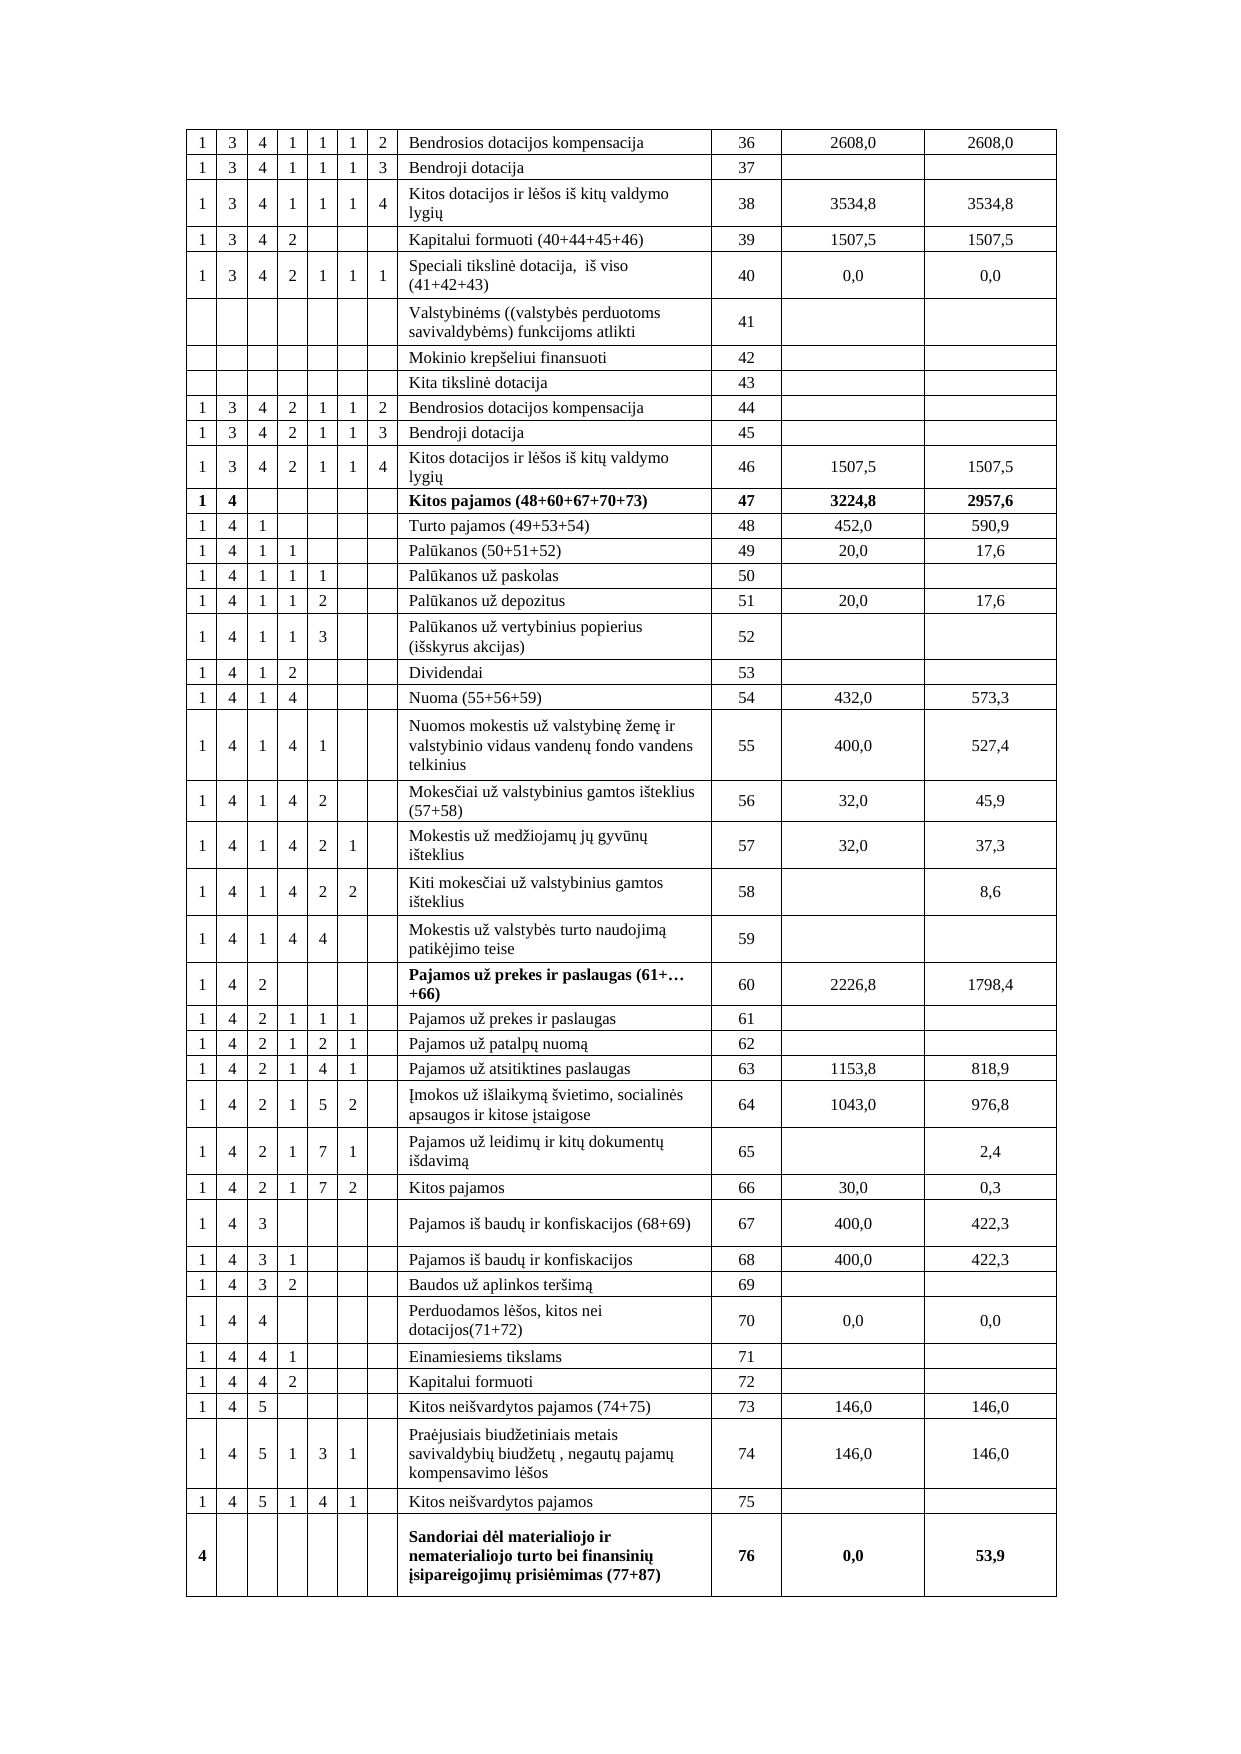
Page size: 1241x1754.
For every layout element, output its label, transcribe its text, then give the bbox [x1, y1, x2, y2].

table_cell [1057, 1393, 1106, 1418]
table_cell [308, 1369, 337, 1393]
table_cell Palūkanos (50+51+52) [398, 539, 711, 562]
table_cell [368, 710, 397, 779]
table_cell 976,8 [925, 1081, 1056, 1127]
table_cell 4 [217, 781, 247, 821]
table_cell [368, 781, 397, 821]
table_cell [278, 346, 307, 370]
table_cell [368, 916, 397, 962]
table_cell 5 [248, 1419, 277, 1488]
table_cell [338, 710, 367, 779]
table_cell 527,4 [925, 710, 1056, 779]
table_cell [278, 489, 307, 512]
table_cell 3534,8 [782, 180, 924, 226]
table_cell [368, 1081, 397, 1127]
table_cell 65 [712, 1128, 781, 1174]
table_cell 4 [217, 1128, 247, 1174]
table_cell Kita tikslinė dotacija [398, 371, 711, 395]
table_cell [338, 781, 367, 821]
table_cell 4 [278, 822, 307, 868]
table_cell 4 [217, 916, 247, 962]
table_cell Nuoma (55+56+59) [398, 685, 711, 709]
table_cell Mokestis už medžiojamų jų gyvūnų išteklius [398, 822, 711, 868]
table_cell 4 [217, 489, 247, 512]
table_cell [248, 299, 277, 345]
table_cell [1057, 1080, 1106, 1127]
table_cell Einamiesiems tikslams [398, 1344, 711, 1368]
table_cell 0,3 [925, 1175, 1056, 1199]
table_cell 3534,8 [925, 180, 1056, 226]
table_cell 1 [187, 660, 216, 684]
table_cell 4 [217, 1031, 247, 1055]
table_cell 2608,0 [925, 130, 1056, 154]
table_cell 4 [278, 916, 307, 962]
table_cell 1 [187, 396, 216, 420]
table_cell [368, 1394, 397, 1418]
table_cell 1 [248, 564, 277, 587]
table_cell 0,0 [925, 252, 1056, 298]
table_cell 1 [187, 869, 216, 915]
table_cell 3 [217, 446, 247, 487]
table_cell 1 [308, 130, 337, 154]
table_cell 4 [248, 180, 277, 226]
table_cell Perduodamos lėšos, kitos nei dotacijos(71+72) [398, 1297, 711, 1343]
table_cell 70 [712, 1297, 781, 1343]
table_cell 1 [308, 564, 337, 587]
table_cell [308, 1272, 337, 1296]
table_cell 1 [187, 685, 216, 709]
table_cell [368, 489, 397, 512]
table_cell [1057, 395, 1106, 420]
table_cell Pajamos už patalpų nuomą [398, 1031, 711, 1055]
table_cell 4 [217, 869, 247, 915]
table_cell [925, 1031, 1056, 1055]
table_cell [338, 916, 367, 962]
table_cell 66 [712, 1175, 781, 1199]
table_cell 146,0 [925, 1394, 1056, 1418]
table_cell 51 [712, 589, 781, 612]
table_cell 1 [187, 446, 216, 487]
table_cell [782, 299, 924, 345]
table_cell 17,6 [925, 589, 1056, 612]
table_cell 1 [248, 539, 277, 562]
table_cell 400,0 [782, 1200, 924, 1246]
table_cell 8,6 [925, 869, 1056, 915]
table_cell [782, 1006, 924, 1030]
table_cell 1 [187, 1081, 216, 1127]
table_cell 4 [308, 916, 337, 962]
table_cell [1057, 298, 1106, 345]
table_cell [368, 685, 397, 709]
table_cell [1057, 1343, 1106, 1368]
table_cell [782, 1489, 924, 1513]
table_cell 1 [308, 252, 337, 298]
table_cell Speciali tikslinė dotacija, iš viso (41+42+43) [398, 252, 711, 298]
table_cell 0,0 [782, 252, 924, 298]
table_cell 2 [338, 1081, 367, 1127]
table_cell 3 [308, 614, 337, 659]
table_cell 1 [187, 564, 216, 587]
table_cell 1 [338, 1489, 367, 1513]
table_cell 45 [712, 421, 781, 445]
table_cell [1057, 1174, 1106, 1199]
table_cell 72 [712, 1369, 781, 1393]
table_cell [925, 564, 1056, 587]
table_cell [782, 421, 924, 445]
table_cell [782, 869, 924, 915]
table_cell [217, 1514, 247, 1596]
table_cell 1 [338, 396, 367, 420]
table_cell Turto pajamos (49+53+54) [398, 514, 711, 537]
table_cell 42 [712, 346, 781, 370]
table_cell [925, 396, 1056, 420]
table_cell 4 [217, 589, 247, 612]
table_cell [782, 371, 924, 395]
table_cell 17,6 [925, 539, 1056, 562]
table_cell 75 [712, 1489, 781, 1513]
table_cell 62 [712, 1031, 781, 1055]
table_cell 37,3 [925, 822, 1056, 868]
table_cell 0,0 [782, 1514, 924, 1596]
table_cell 2 [368, 130, 397, 154]
table_cell 3 [217, 421, 247, 445]
table_cell 1507,5 [925, 446, 1056, 487]
table_cell 4 [248, 446, 277, 487]
table_cell [1057, 1055, 1106, 1080]
table_cell 3 [248, 1200, 277, 1246]
table_cell 4 [278, 781, 307, 821]
table_cell 1798,4 [925, 963, 1056, 1005]
table_cell Pajamos už leidimų ir kitų dokumentų išdavimą [398, 1128, 711, 1174]
table_cell 2 [248, 1006, 277, 1030]
table_cell 4 [217, 1297, 247, 1343]
table_cell 39 [712, 227, 781, 251]
table_cell [278, 1394, 307, 1418]
table_cell 3224,8 [782, 489, 924, 512]
table_cell 58 [712, 869, 781, 915]
table_cell 1 [368, 252, 397, 298]
table_cell [1057, 1271, 1106, 1296]
table_cell 5 [248, 1489, 277, 1513]
table_cell [1057, 1246, 1106, 1271]
table_cell 1 [187, 1344, 216, 1368]
table_cell [925, 155, 1056, 179]
table_cell 1 [187, 1419, 216, 1488]
table_cell [308, 1514, 337, 1596]
table_cell 1 [278, 1419, 307, 1488]
table_cell 54 [712, 685, 781, 709]
table_cell [338, 1200, 367, 1246]
table_cell 48 [712, 514, 781, 537]
table_cell 1 [187, 1128, 216, 1174]
table_cell 4 [217, 564, 247, 587]
table_cell [338, 963, 367, 1005]
table_cell Mokesčiai už valstybinius gamtos išteklius (57+58) [398, 781, 711, 821]
table_cell [248, 489, 277, 512]
table_cell [1057, 129, 1106, 154]
table_cell 1 [187, 614, 216, 659]
table_cell 1 [248, 589, 277, 612]
table_cell [187, 371, 216, 395]
table_cell [368, 1369, 397, 1393]
table_cell [1057, 345, 1106, 370]
table_cell 2 [338, 869, 367, 915]
table_cell 1 [278, 564, 307, 587]
table_cell [925, 1272, 1056, 1296]
table_cell [368, 614, 397, 659]
table_cell 1 [187, 589, 216, 612]
table_cell 1 [248, 614, 277, 659]
table_cell 1 [338, 421, 367, 445]
table_cell Bendrosios dotacijos kompensacija [398, 396, 711, 420]
table_cell 64 [712, 1081, 781, 1127]
table_cell 4 [278, 869, 307, 915]
table_cell 4 [217, 539, 247, 562]
table_cell 1043,0 [782, 1081, 924, 1127]
table_cell Mokinio krepšeliui finansuoti [398, 346, 711, 370]
table_cell [308, 514, 337, 537]
table_cell [368, 1056, 397, 1080]
table_cell 1 [187, 155, 216, 179]
table_cell 1 [187, 1272, 216, 1296]
table_cell [1057, 1513, 1106, 1596]
table_cell 2 [308, 781, 337, 821]
table_cell [248, 346, 277, 370]
table_cell 1 [308, 1006, 337, 1030]
table_cell [248, 371, 277, 395]
table_cell [278, 963, 307, 1005]
table_cell [338, 299, 367, 345]
table_cell 57 [712, 822, 781, 868]
table_cell [368, 1200, 397, 1246]
table_cell [782, 396, 924, 420]
table_cell 67 [712, 1200, 781, 1246]
table_cell 4 [217, 1369, 247, 1393]
table_cell 47 [712, 489, 781, 512]
table_cell 2 [338, 1175, 367, 1199]
table_cell [1057, 1127, 1106, 1174]
table_cell 2957,6 [925, 489, 1056, 512]
table_cell [338, 371, 367, 395]
table_cell [1057, 179, 1106, 226]
table_cell [782, 1272, 924, 1296]
table_cell 60 [712, 963, 781, 1005]
table_cell 3 [368, 421, 397, 445]
table_cell 1 [187, 963, 216, 1005]
table_cell 4 [217, 1247, 247, 1271]
table_cell [278, 1297, 307, 1343]
table_cell 1 [187, 1369, 216, 1393]
table_cell [278, 299, 307, 345]
table_cell 432,0 [782, 685, 924, 709]
table_cell 3 [248, 1247, 277, 1271]
table_cell 1507,5 [782, 227, 924, 251]
table_cell 4 [368, 446, 397, 487]
table_cell 4 [217, 1200, 247, 1246]
table_cell [368, 1006, 397, 1030]
table_cell [278, 1514, 307, 1596]
table_cell [308, 346, 337, 370]
table_cell 4 [217, 963, 247, 1005]
table_cell 1 [187, 421, 216, 445]
table_cell 1 [187, 916, 216, 962]
table_cell [368, 1489, 397, 1513]
table_cell 30,0 [782, 1175, 924, 1199]
table_cell 1 [248, 685, 277, 709]
table_cell Pajamos už prekes ir paslaugas (61+…+66) [398, 963, 711, 1005]
table_cell [1057, 488, 1106, 512]
table_cell [1057, 563, 1106, 587]
table_cell [308, 1297, 337, 1343]
table_cell [368, 1297, 397, 1343]
table_cell Kiti mokesčiai už valstybinius gamtos išteklius [398, 869, 711, 915]
table_cell 4 [248, 1297, 277, 1343]
table_cell 1153,8 [782, 1056, 924, 1080]
table_cell [1057, 1199, 1106, 1246]
table_cell [308, 227, 337, 251]
table_cell [368, 1247, 397, 1271]
table_cell 44 [712, 396, 781, 420]
table_cell [1057, 1418, 1106, 1488]
table_cell Kapitalui formuoti (40+44+45+46) [398, 227, 711, 251]
table_cell 1 [187, 710, 216, 779]
table_cell 1 [187, 1247, 216, 1271]
table_cell [1057, 226, 1106, 251]
table_cell [338, 589, 367, 612]
table_cell [1057, 780, 1106, 821]
table_cell 38 [712, 180, 781, 226]
table_cell [782, 660, 924, 684]
table_cell Pajamos už prekes ir paslaugas [398, 1006, 711, 1030]
table_cell [1057, 445, 1106, 487]
table_cell 1 [187, 252, 216, 298]
table_cell Kapitalui formuoti [398, 1369, 711, 1393]
table_cell [338, 660, 367, 684]
table_cell 4 [217, 614, 247, 659]
table_cell [1057, 915, 1106, 962]
table_cell [368, 371, 397, 395]
table_cell 1 [187, 1200, 216, 1246]
table_cell 4 [217, 1056, 247, 1080]
table_cell 1 [187, 1297, 216, 1343]
table_cell 37 [712, 155, 781, 179]
table_cell 1 [338, 252, 367, 298]
table_cell 573,3 [925, 685, 1056, 709]
table_cell 1 [278, 1128, 307, 1174]
table_cell 3 [217, 252, 247, 298]
table_cell [782, 346, 924, 370]
table_cell 400,0 [782, 1247, 924, 1271]
table_cell 1 [278, 1247, 307, 1271]
table_cell 3 [217, 396, 247, 420]
table_cell [338, 227, 367, 251]
table_cell 1 [248, 660, 277, 684]
table_cell 4 [278, 710, 307, 779]
table_cell 53,9 [925, 1514, 1056, 1596]
table_cell 4 [187, 1514, 216, 1596]
table_cell 4 [217, 1489, 247, 1513]
table_cell [368, 1031, 397, 1055]
table_cell 1507,5 [782, 446, 924, 487]
table_cell 68 [712, 1247, 781, 1271]
table_cell 1 [338, 446, 367, 487]
table_cell 1 [187, 1394, 216, 1418]
table_cell [925, 299, 1056, 345]
table_cell 1 [278, 1031, 307, 1055]
table_cell [368, 1128, 397, 1174]
table_cell 1 [278, 1006, 307, 1030]
table_cell 1 [338, 180, 367, 226]
table_cell 1 [187, 1175, 216, 1199]
table_cell [308, 660, 337, 684]
table_cell [1057, 613, 1106, 659]
table_cell [338, 1344, 367, 1368]
table_cell 4 [248, 227, 277, 251]
table_cell 1 [338, 1128, 367, 1174]
table_cell [338, 1369, 367, 1393]
table_cell 2 [248, 1031, 277, 1055]
table_cell 1 [187, 489, 216, 512]
table_cell 4 [217, 1344, 247, 1368]
table_cell Įmokos už išlaikymą švietimo, socialinės apsaugos ir kitose įstaigose [398, 1081, 711, 1127]
table_cell 1 [308, 396, 337, 420]
table_cell [368, 869, 397, 915]
table_cell [278, 514, 307, 537]
table_cell 1 [338, 1056, 367, 1080]
table_cell [368, 963, 397, 1005]
table_cell 63 [712, 1056, 781, 1080]
table_cell 40 [712, 252, 781, 298]
table_cell [338, 539, 367, 562]
table_cell 2 [248, 1128, 277, 1174]
table_cell 59 [712, 916, 781, 962]
table_cell [368, 1344, 397, 1368]
table_cell [782, 155, 924, 179]
table_cell 2 [248, 1175, 277, 1199]
table_cell 3 [248, 1272, 277, 1296]
table_cell 7 [308, 1128, 337, 1174]
table_cell [308, 1200, 337, 1246]
table_cell 1 [187, 1031, 216, 1055]
table_cell [368, 1514, 397, 1596]
table_cell 1 [187, 514, 216, 537]
table_cell 49 [712, 539, 781, 562]
table_cell 3 [217, 180, 247, 226]
table_cell 4 [217, 1272, 247, 1296]
table_cell 4 [217, 710, 247, 779]
table_cell [1057, 962, 1106, 1005]
table_cell 1 [187, 130, 216, 154]
table_cell 1 [187, 822, 216, 868]
table_cell 4 [248, 252, 277, 298]
table_cell 4 [248, 421, 277, 445]
table_cell 4 [217, 1006, 247, 1030]
table_cell [338, 685, 367, 709]
table_cell Valstybinėms ((valstybės perduotoms savivaldybėms) funkcijoms atlikti [398, 299, 711, 345]
table_cell 4 [248, 130, 277, 154]
table_cell [338, 346, 367, 370]
table_cell [308, 371, 337, 395]
table_cell 2 [248, 1081, 277, 1127]
table_cell 2 [278, 660, 307, 684]
table_cell 3 [217, 155, 247, 179]
table_cell 422,3 [925, 1200, 1056, 1246]
table_cell 4 [217, 1419, 247, 1488]
table_cell 452,0 [782, 514, 924, 537]
table_cell Pajamos iš baudų ir konfiskacijos (68+69) [398, 1200, 711, 1246]
table_cell Kitos neišvardytos pajamos (74+75) [398, 1394, 711, 1418]
table_cell [338, 1514, 367, 1596]
table_cell 1 [187, 781, 216, 821]
table_cell 32,0 [782, 781, 924, 821]
table_cell [782, 1031, 924, 1055]
table_cell [1057, 370, 1106, 395]
table_cell [925, 1006, 1056, 1030]
table_cell [308, 1247, 337, 1271]
table_cell 4 [217, 514, 247, 537]
table_cell [368, 227, 397, 251]
table_cell 2 [308, 1031, 337, 1055]
table_cell 5 [308, 1081, 337, 1127]
table_cell 1 [187, 539, 216, 562]
table_cell [368, 1272, 397, 1296]
table_cell Kitos pajamos [398, 1175, 711, 1199]
table_cell 2 [368, 396, 397, 420]
table_cell [1057, 821, 1106, 868]
table_cell 4 [368, 180, 397, 226]
table_cell 1 [278, 589, 307, 612]
table_cell [217, 346, 247, 370]
table_cell 1 [278, 130, 307, 154]
table_cell [278, 371, 307, 395]
table_cell 71 [712, 1344, 781, 1368]
table_cell [925, 1489, 1056, 1513]
table_cell 1 [338, 1006, 367, 1030]
table_cell 1 [308, 446, 337, 487]
table_cell 3 [368, 155, 397, 179]
table_cell 43 [712, 371, 781, 395]
table_cell 422,3 [925, 1247, 1056, 1271]
table_cell [1057, 420, 1106, 445]
table_cell 20,0 [782, 589, 924, 612]
table_cell [925, 614, 1056, 659]
table_cell 4 [308, 1489, 337, 1513]
table_cell [368, 346, 397, 370]
table_cell 3 [217, 227, 247, 251]
table_cell 53 [712, 660, 781, 684]
table_cell [782, 1344, 924, 1368]
table_cell [1057, 684, 1106, 709]
table_cell [782, 916, 924, 962]
table_cell 2 [278, 396, 307, 420]
table_cell 2 [248, 1056, 277, 1080]
table_cell [368, 1175, 397, 1199]
table_cell [368, 299, 397, 345]
table_cell [1057, 659, 1106, 684]
table_cell 2 [248, 963, 277, 1005]
table_cell 46 [712, 446, 781, 487]
table_cell Pajamos iš baudų ir konfiskacijos [398, 1247, 711, 1271]
table_cell 4 [217, 685, 247, 709]
table_cell 1 [338, 130, 367, 154]
table_cell 2 [308, 589, 337, 612]
table_cell 73 [712, 1394, 781, 1418]
table_cell [308, 1394, 337, 1418]
table_cell [782, 1128, 924, 1174]
table_cell [338, 614, 367, 659]
table_cell 1 [248, 514, 277, 537]
table_cell [278, 1200, 307, 1246]
table_cell 4 [217, 1394, 247, 1418]
table_cell 4 [248, 155, 277, 179]
table_cell [925, 660, 1056, 684]
table_cell 1 [187, 1056, 216, 1080]
table_cell Palūkanos už paskolas [398, 564, 711, 587]
table_cell [782, 564, 924, 587]
table_cell Praėjusiais biudžetiniais metais savivaldybių biudžetų , negautų pajamų kompensavimo lėšos [398, 1419, 711, 1488]
table_cell 4 [217, 1081, 247, 1127]
table_cell 1 [187, 1489, 216, 1513]
table_cell 146,0 [782, 1394, 924, 1418]
table_cell [338, 1297, 367, 1343]
table_cell 20,0 [782, 539, 924, 562]
table_cell [1057, 1005, 1106, 1030]
table_cell [1057, 868, 1106, 915]
table_cell 1 [278, 1489, 307, 1513]
table_cell 4 [278, 685, 307, 709]
table_cell [187, 346, 216, 370]
table_cell [308, 299, 337, 345]
table_cell 0,0 [925, 1297, 1056, 1343]
table_cell [248, 1514, 277, 1596]
table_cell Kitos pajamos (48+60+67+70+73) [398, 489, 711, 512]
table_cell 590,9 [925, 514, 1056, 537]
table_cell [925, 371, 1056, 395]
table_cell 45,9 [925, 781, 1056, 821]
table_cell [1057, 154, 1106, 179]
table_cell 36 [712, 130, 781, 154]
table_cell 2 [278, 1272, 307, 1296]
table_cell Bendrosios dotacijos kompensacija [398, 130, 711, 154]
table_cell [1057, 513, 1106, 537]
table_cell [338, 1272, 367, 1296]
table_cell 4 [308, 1056, 337, 1080]
table_cell 1 [248, 781, 277, 821]
table_cell 1 [248, 710, 277, 779]
table_cell [368, 539, 397, 562]
table_cell 1 [338, 822, 367, 868]
table_cell 3 [308, 1419, 337, 1488]
table_cell Mokestis už valstybės turto naudojimą patikėjimo teise [398, 916, 711, 962]
table_cell [338, 1394, 367, 1418]
table_cell 1 [278, 539, 307, 562]
table_cell Sandoriai dėl materialiojo ir nematerialiojo turto bei finansinių įsipareigojimų prisiėmimas (77+87) [398, 1514, 711, 1596]
table_cell [338, 489, 367, 512]
table_cell 1 [278, 180, 307, 226]
table_cell [925, 346, 1056, 370]
table_cell 2 [278, 446, 307, 487]
table_cell 2 [308, 822, 337, 868]
table_cell [308, 1344, 337, 1368]
table_cell 1 [187, 227, 216, 251]
table_cell 818,9 [925, 1056, 1056, 1080]
table_cell 1 [278, 155, 307, 179]
table_cell [368, 514, 397, 537]
table_cell [368, 589, 397, 612]
table_cell Kitos dotacijos ir lėšos iš kitų valdymo lygių [398, 180, 711, 226]
table_cell [368, 660, 397, 684]
table_cell 2,4 [925, 1128, 1056, 1174]
table_cell 5 [248, 1394, 277, 1418]
table_cell [338, 1247, 367, 1271]
table_cell 1 [338, 1419, 367, 1488]
table_cell [308, 685, 337, 709]
table_cell 4 [217, 1175, 247, 1199]
table_cell Bendroji dotacija [398, 155, 711, 179]
table_cell 61 [712, 1006, 781, 1030]
table_cell 32,0 [782, 822, 924, 868]
table_cell 56 [712, 781, 781, 821]
table_cell 2 [278, 252, 307, 298]
table_cell 1 [338, 155, 367, 179]
table_cell 1 [308, 710, 337, 779]
table_cell 1 [278, 1081, 307, 1127]
table_cell 400,0 [782, 710, 924, 779]
table_cell [925, 1344, 1056, 1368]
table_cell 4 [248, 1369, 277, 1393]
table_cell Kitos neišvardytos pajamos [398, 1489, 711, 1513]
table_cell 1 [187, 180, 216, 226]
table_cell 7 [308, 1175, 337, 1199]
table_cell Bendroji dotacija [398, 421, 711, 445]
table_cell [368, 564, 397, 587]
table_cell 146,0 [925, 1419, 1056, 1488]
table_cell 1 [278, 1175, 307, 1199]
table_cell 1 [248, 869, 277, 915]
table_cell 50 [712, 564, 781, 587]
table_cell [925, 1369, 1056, 1393]
table_cell 2 [278, 421, 307, 445]
table_cell 1 [187, 1006, 216, 1030]
table_cell 74 [712, 1419, 781, 1488]
table_cell 1 [248, 822, 277, 868]
table_cell Baudos už aplinkos teršimą [398, 1272, 711, 1296]
table_cell 3 [217, 130, 247, 154]
table_cell Nuomos mokestis už valstybinę žemę ir valstybinio vidaus vandenų fondo vandens telkinius [398, 710, 711, 779]
table_cell 1 [248, 916, 277, 962]
table_cell Palūkanos už vertybinius popierius (išskyrus akcijas) [398, 614, 711, 659]
table_cell 1507,5 [925, 227, 1056, 251]
table_cell 2608,0 [782, 130, 924, 154]
table_cell [368, 1419, 397, 1488]
table_cell 146,0 [782, 1419, 924, 1488]
table_cell 2 [278, 1369, 307, 1393]
table_cell [338, 514, 367, 537]
table_cell 1 [308, 180, 337, 226]
table_cell 4 [248, 396, 277, 420]
table_cell 1 [308, 421, 337, 445]
table_cell [217, 299, 247, 345]
table_cell [217, 371, 247, 395]
table_cell 4 [248, 1344, 277, 1368]
table_cell [308, 963, 337, 1005]
table_cell [1057, 709, 1106, 779]
table_cell Dividendai [398, 660, 711, 684]
table_cell 0,0 [782, 1297, 924, 1343]
table_cell 69 [712, 1272, 781, 1296]
table_cell 1 [278, 1344, 307, 1368]
table_cell 55 [712, 710, 781, 779]
table_cell [1057, 588, 1106, 612]
table_cell 2 [308, 869, 337, 915]
table_cell Kitos dotacijos ir lėšos iš kitų valdymo lygių [398, 446, 711, 487]
table_cell 52 [712, 614, 781, 659]
table_cell Pajamos už atsitiktines paslaugas [398, 1056, 711, 1080]
table_cell [1057, 1296, 1106, 1343]
table_cell [925, 421, 1056, 445]
table_cell [1057, 538, 1106, 562]
table_cell [338, 564, 367, 587]
table_cell [368, 822, 397, 868]
table_cell 4 [217, 660, 247, 684]
table_cell 1 [278, 1056, 307, 1080]
table_cell 4 [217, 822, 247, 868]
table_cell [308, 539, 337, 562]
table_cell 1 [338, 1031, 367, 1055]
table_cell 2 [278, 227, 307, 251]
table_cell [187, 299, 216, 345]
table_cell [782, 1369, 924, 1393]
table_cell 76 [712, 1514, 781, 1596]
table_cell [308, 489, 337, 512]
table_cell [925, 916, 1056, 962]
table_cell [1057, 1488, 1106, 1513]
table_cell 1 [308, 155, 337, 179]
table_cell 41 [712, 299, 781, 345]
table_cell Palūkanos už depozitus [398, 589, 711, 612]
table_cell 1 [278, 614, 307, 659]
table_cell [782, 614, 924, 659]
table_cell [1057, 1368, 1106, 1393]
table_cell 2226,8 [782, 963, 924, 1005]
table_cell [1057, 251, 1106, 298]
table_cell [1057, 1030, 1106, 1055]
